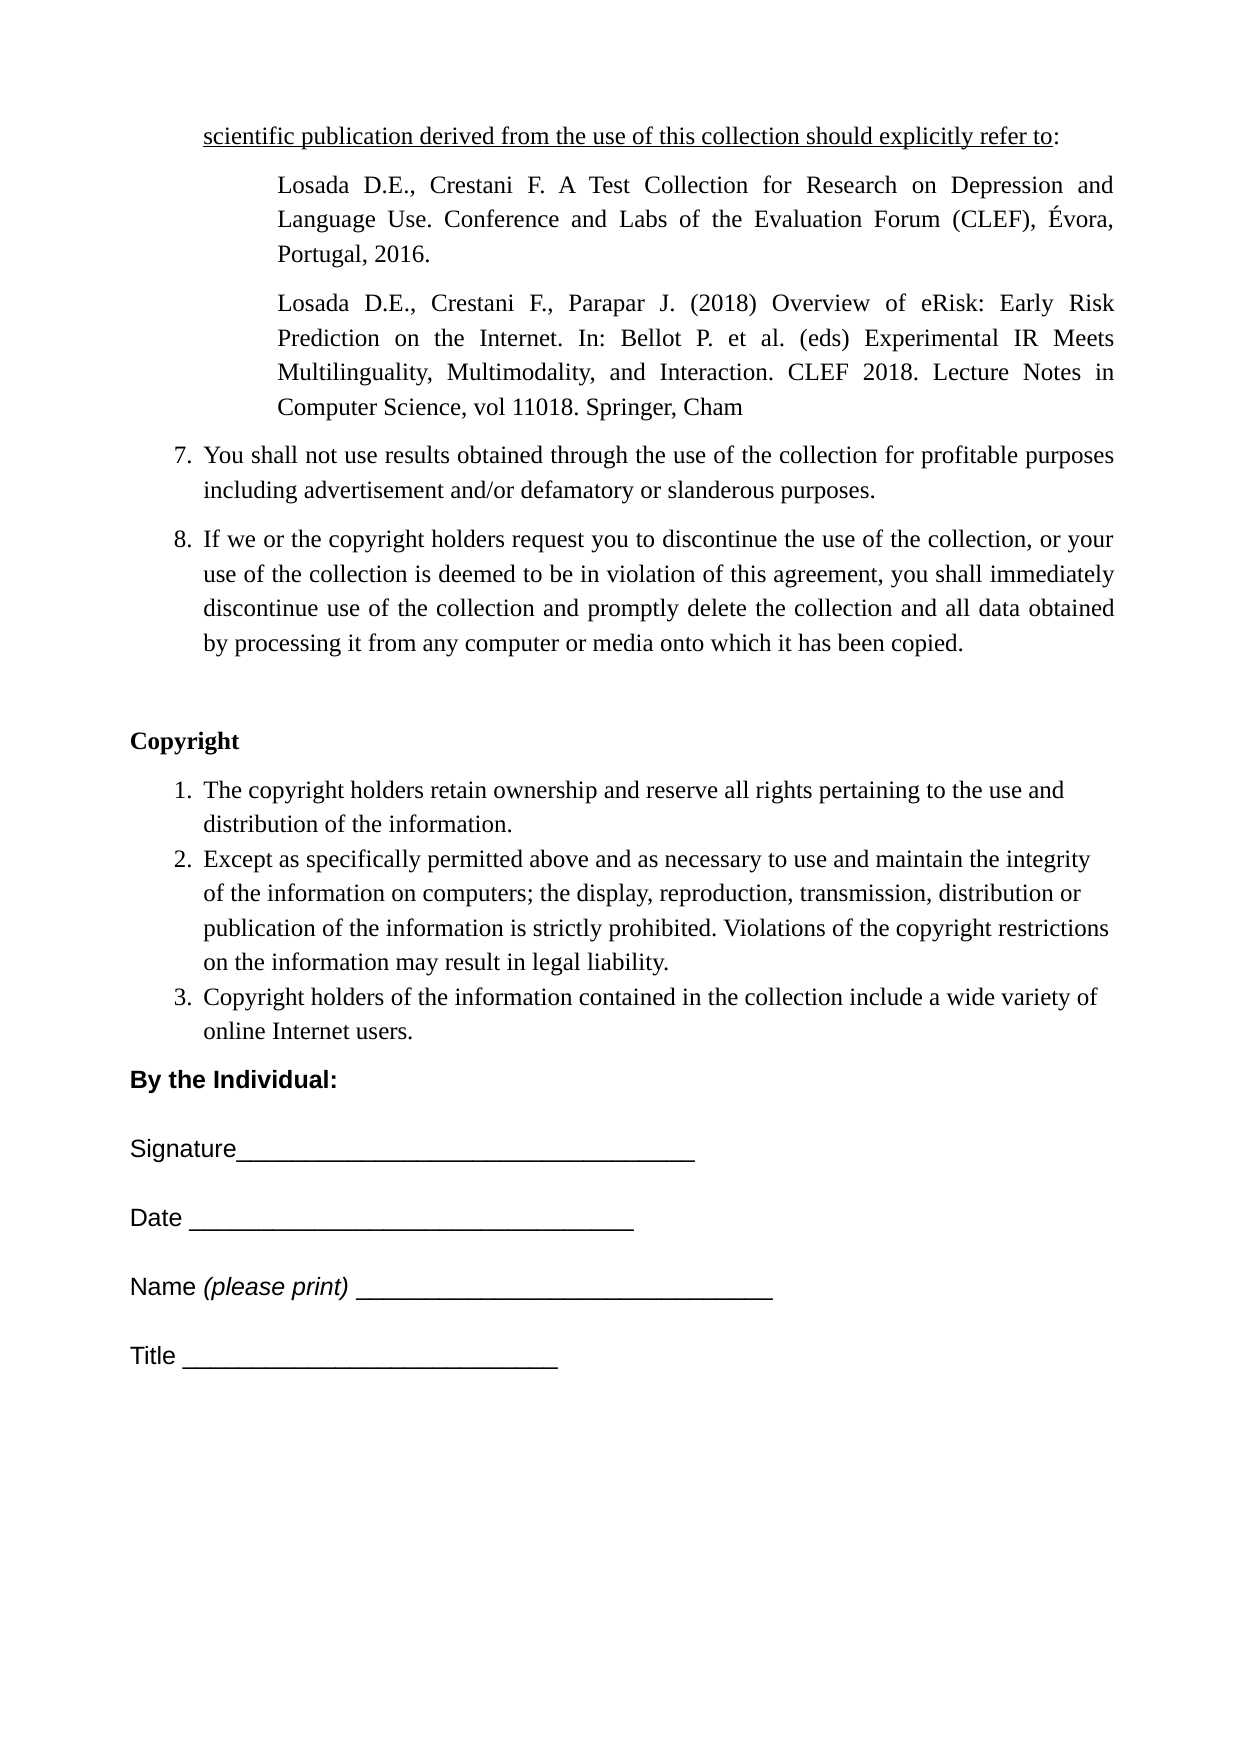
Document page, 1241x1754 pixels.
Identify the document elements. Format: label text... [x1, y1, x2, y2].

table_cell [127, 1456, 1118, 1491]
table_header scientific publication derived from the use of this collection should explicitly refer to: Losada D.E., Crestani F. A Test Collection for Research on Depression and Language Use. Conference and Labs of the Evaluation Forum (CLEF), Évora, Portugal, 2016. Losada D.E., Crestani F., Parapar J. (2018) Overview of eRisk: Early Risk Prediction on the Internet. In: Bellot P. et al. (eds) Experimental IR Meets Multilinguality, Multimodality, and Interaction. CLEF 2018. Lecture Notes in Computer Science, vol 11018. Springer, Cham You shall not use results obtained through the use of the collection for profitable purposes including advertisement and/or defamatory or slanderous purposes. If we or the copyright holders request you to discontinue the use of the collection, or your use of the collection is deemed to be in violation of this agreement, you shall immediately discontinue use of the collection and promptly delete the collection and all data obtained by processing it from any computer or media onto which it has been copied. Copyright The copyright holders retain ownership and reserve all rights pertaining to the use and distribution of the information. Except as specifically permitted above and as necessary to use and maintain the integrity of the information on computers; the display, reproduction, transmission, distribution or publication of the information is strictly prohibited. Violations of the copyright restrictions on the information may result in legal liability. Copyright holders of the information contained in the collection include a wide variety of online Internet users. By the Individual: Signature_________________________________ Date ________________________________ Name (please print) ______________________________ Title ___________________________ [127, 118, 1118, 1456]
